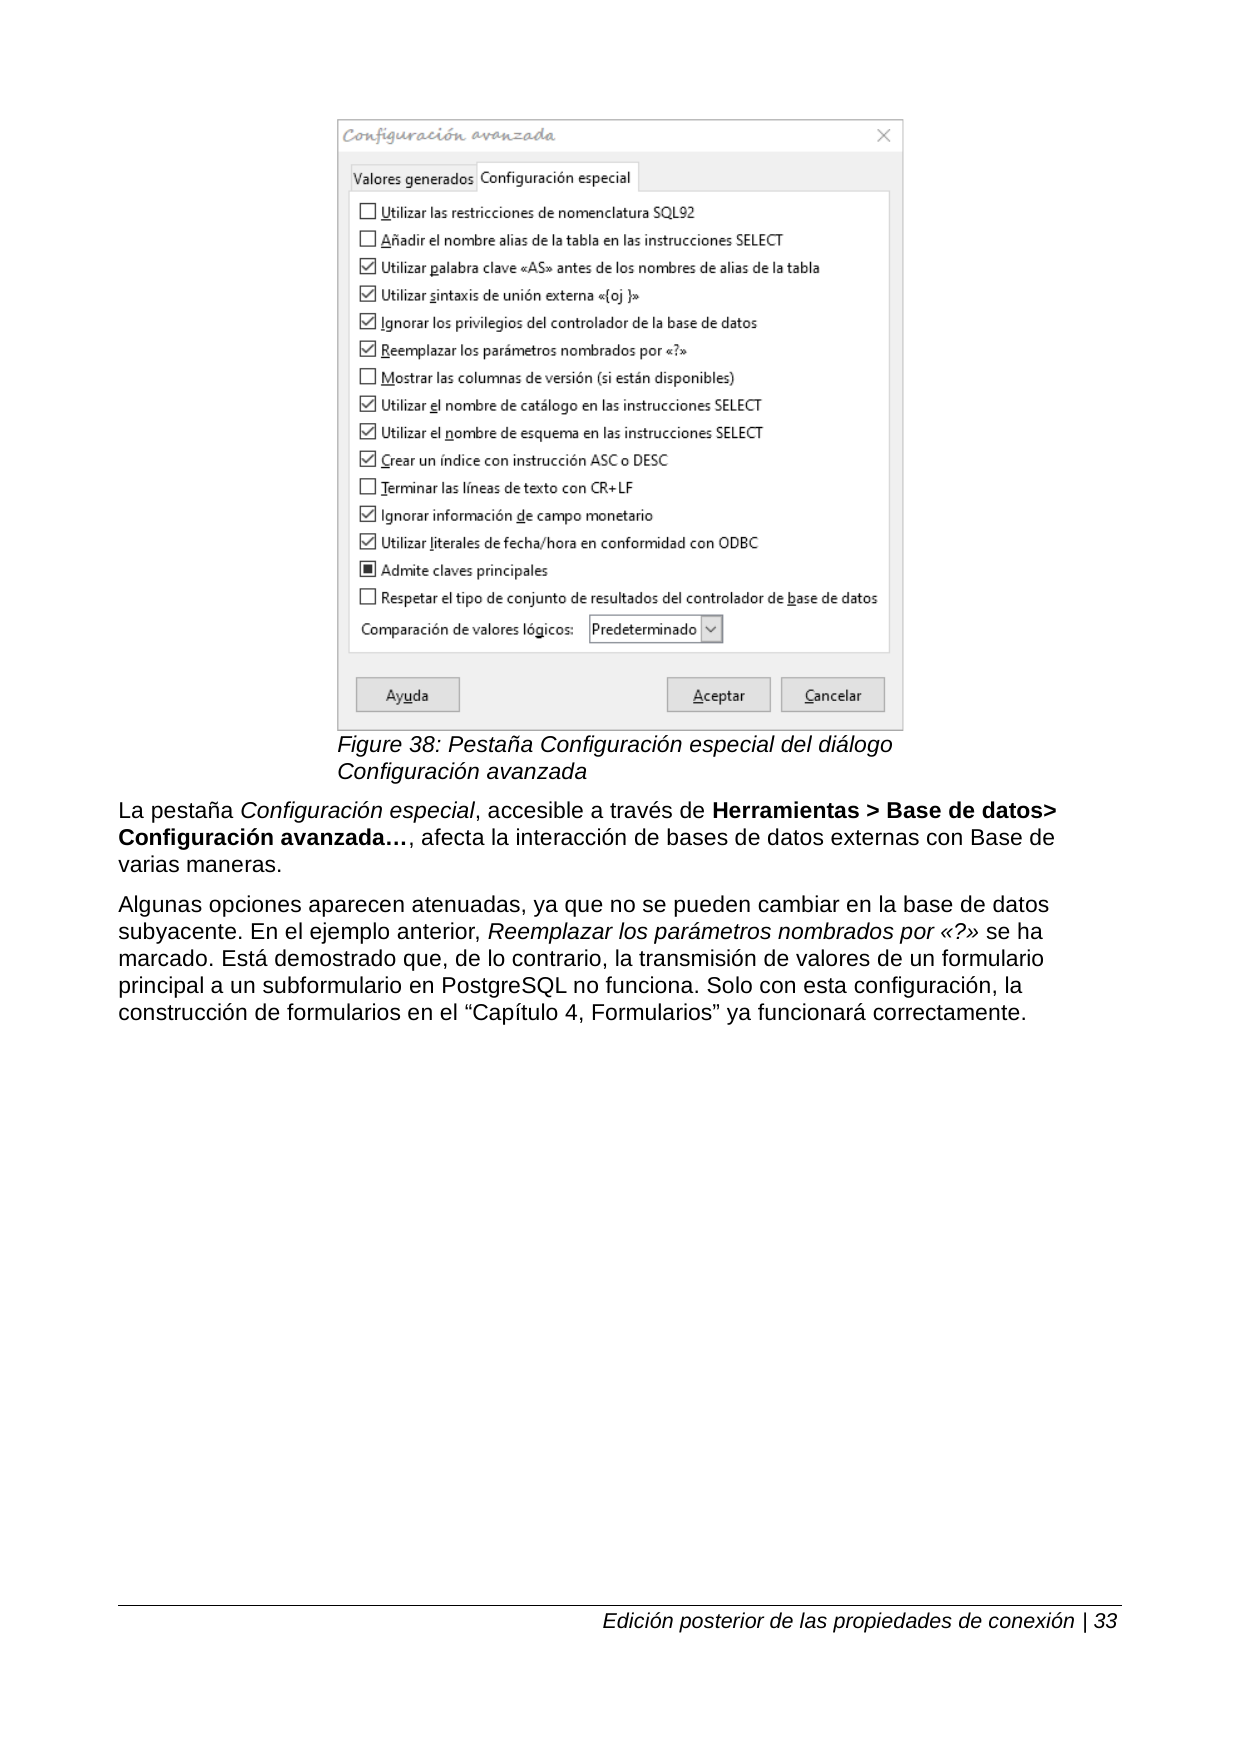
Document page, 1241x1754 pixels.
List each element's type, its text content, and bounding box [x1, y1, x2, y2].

text Algunas opciones aparecen atenuadas, ya que no se pueden cambiar en la base de datos subyacente. En el ejemplo anterior, Reemplazar los parámetros nombrados por «?» se ha marcado. Está demostrado que, de lo contrario, la transmisión de valores de un formulario principal a un subformulario en PostgreSQL no funciona. Solo con esta configuración, la construcción de formularios en el “Capítulo 4, Formularios” ya funcionará correctamente. [118, 890, 1122, 1026]
text La pestaña Configuración especial, accesible a través de Herramientas > Base de datos> Configuración avanzada…, afecta la interacción de bases de datos externas con Base de varias maneras. [118, 797, 1122, 878]
picture [337, 118, 904, 731]
text Figure 38: Pestaña Configuración especial del diálogo Configuración avanzada [337, 731, 903, 785]
